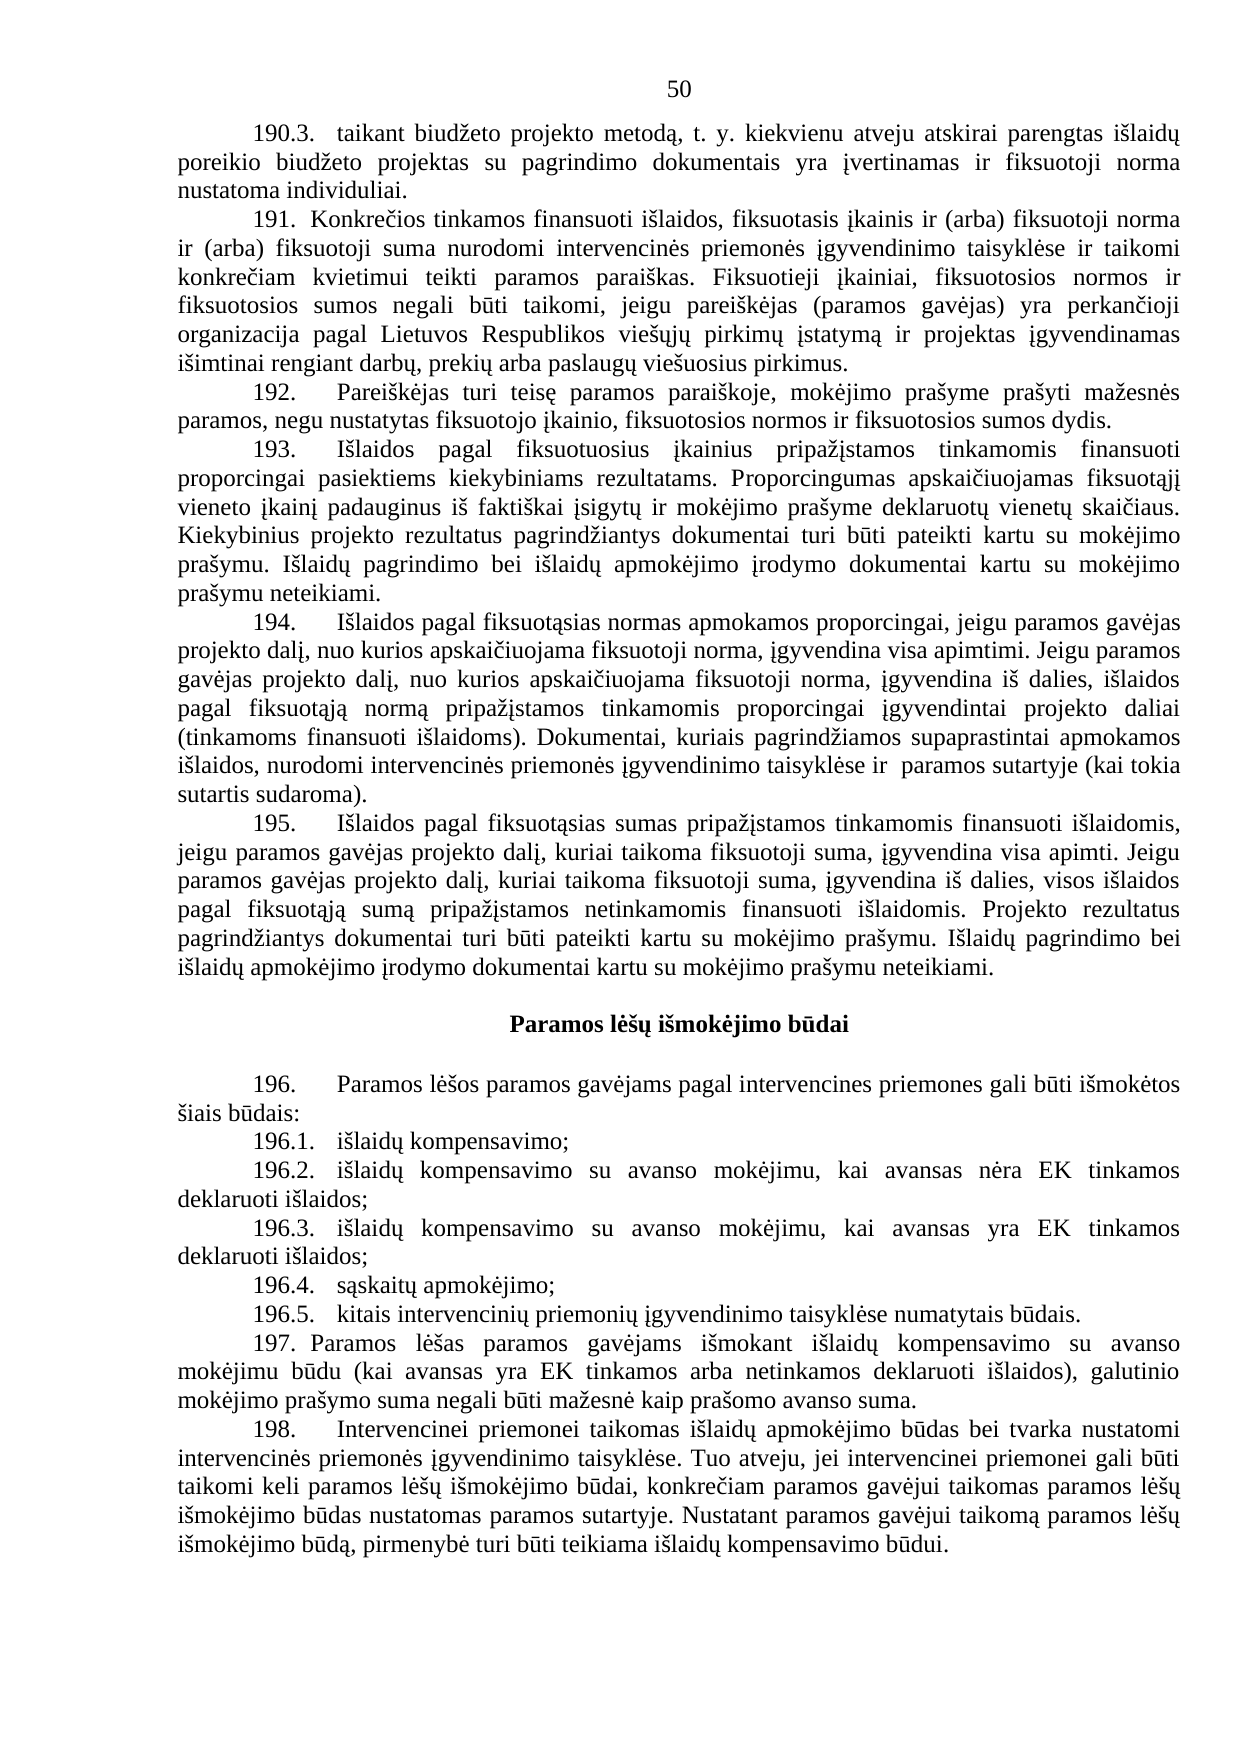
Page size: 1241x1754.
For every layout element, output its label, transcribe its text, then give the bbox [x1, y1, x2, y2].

text 197. Paramos lėšas paramos gavėjams išmokant išlaidų kompensavimo su avanso mokėjimu būdu (kai avansas yra EK tinkamos arba netinkamos deklaruoti išlaidos), galutinio mokėjimo prašymo suma negali būti mažesnė kaip prašomo avanso suma. [177, 1328, 1181, 1414]
text 196.1. išlaidų kompensavimo; [177, 1126, 1181, 1155]
text 196.5. kitais intervencinių priemonių įgyvendinimo taisyklėse numatytais būdais. [177, 1299, 1181, 1328]
text 198. Intervencinei priemonei taikomas išlaidų apmokėjimo būdas bei tvarka nustatomi intervencinės priemonės įgyvendinimo taisyklėse. Tuo atveju, jei intervencinei priemonei gali būti taikomi keli paramos lėšų išmokėjimo būdai, konkrečiam paramos gavėjui taikomas paramos lėšų išmokėjimo būdas nustatomas paramos sutartyje. Nustatant paramos gavėjui taikomą paramos lėšų išmokėjimo būdą, pirmenybė turi būti teikiama išlaidų kompensavimo būdui. [177, 1414, 1181, 1558]
text 196. Paramos lėšos paramos gavėjams pagal intervencines priemones gali būti išmokėtos šiais būdais: [177, 1069, 1181, 1126]
text 191. Konkrečios tinkamos finansuoti išlaidos, fiksuotasis įkainis ir (arba) fiksuotoji norma ir (arba) fiksuotoji suma nurodomi intervencinės priemonės įgyvendinimo taisyklėse ir taikomi konkrečiam kvietimui teikti paramos paraiškas. Fiksuotieji įkainiai, fiksuotosios normos ir fiksuotosios sumos negali būti taikomi, jeigu pareiškėjas (paramos gavėjas) yra perkančioji organizacija pagal Lietuvos Respublikos viešųjų pirkimų įstatymą ir projektas įgyvendinamas išimtinai rengiant darbų, prekių arba paslaugų viešuosius pirkimus. [177, 204, 1181, 377]
text 196.3. išlaidų kompensavimo su avanso mokėjimu, kai avansas yra EK tinkamos deklaruoti išlaidos; [177, 1213, 1181, 1270]
text 196.4. sąskaitų apmokėjimo; [177, 1270, 1181, 1299]
subtitle Paramos lėšų išmokėjimo būdai [177, 1009, 1181, 1038]
text 196.2. išlaidų kompensavimo su avanso mokėjimu, kai avansas nėra EK tinkamos deklaruoti išlaidos; [177, 1155, 1181, 1213]
text 193. Išlaidos pagal fiksuotuosius įkainius pripažįstamos tinkamomis finansuoti proporcingai pasiektiems kiekybiniams rezultatams. Proporcingumas apskaičiuojamas fiksuotąjį vieneto įkainį padauginus iš faktiškai įsigytų ir mokėjimo prašyme deklaruotų vienetų skaičiaus. Kiekybinius projekto rezultatus pagrindžiantys dokumentai turi būti pateikti kartu su mokėjimo prašymu. Išlaidų pagrindimo bei išlaidų apmokėjimo įrodymo dokumentai kartu su mokėjimo prašymu neteikiami. [177, 434, 1181, 607]
text 192. Pareiškėjas turi teisę paramos paraiškoje, mokėjimo prašyme prašyti mažesnės paramos, negu nustatytas fiksuotojo įkainio, fiksuotosios normos ir fiksuotosios sumos dydis. [177, 377, 1181, 434]
text 190.3. taikant biudžeto projekto metodą, t. y. kiekvienu atveju atskirai parengtas išlaidų poreikio biudžeto projektas su pagrindimo dokumentais yra įvertinamas ir fiksuotoji norma nustatoma individuliai. [177, 118, 1181, 204]
text 195. Išlaidos pagal fiksuotąsias sumas pripažįstamos tinkamomis finansuoti išlaidomis, jeigu paramos gavėjas projekto dalį, kuriai taikoma fiksuotoji suma, įgyvendina visa apimti. Jeigu paramos gavėjas projekto dalį, kuriai taikoma fiksuotoji suma, įgyvendina iš dalies, visos išlaidos pagal fiksuotąją sumą pripažįstamos netinkamomis finansuoti išlaidomis. Projekto rezultatus pagrindžiantys dokumentai turi būti pateikti kartu su mokėjimo prašymu. Išlaidų pagrindimo bei išlaidų apmokėjimo įrodymo dokumentai kartu su mokėjimo prašymu neteikiami. [177, 808, 1181, 981]
text 194. Išlaidos pagal fiksuotąsias normas apmokamos proporcingai, jeigu paramos gavėjas projekto dalį, nuo kurios apskaičiuojama fiksuotoji norma, įgyvendina visa apimtimi. Jeigu paramos gavėjas projekto dalį, nuo kurios apskaičiuojama fiksuotoji norma, įgyvendina iš dalies, išlaidos pagal fiksuotąją normą pripažįstamos tinkamomis proporcingai įgyvendintai projekto daliai (tinkamoms finansuoti išlaidoms). Dokumentai, kuriais pagrindžiamos supaprastintai apmokamos išlaidos, nurodomi intervencinės priemonės įgyvendinimo taisyklėse ir paramos sutartyje (kai tokia sutartis sudaroma). [177, 607, 1181, 808]
